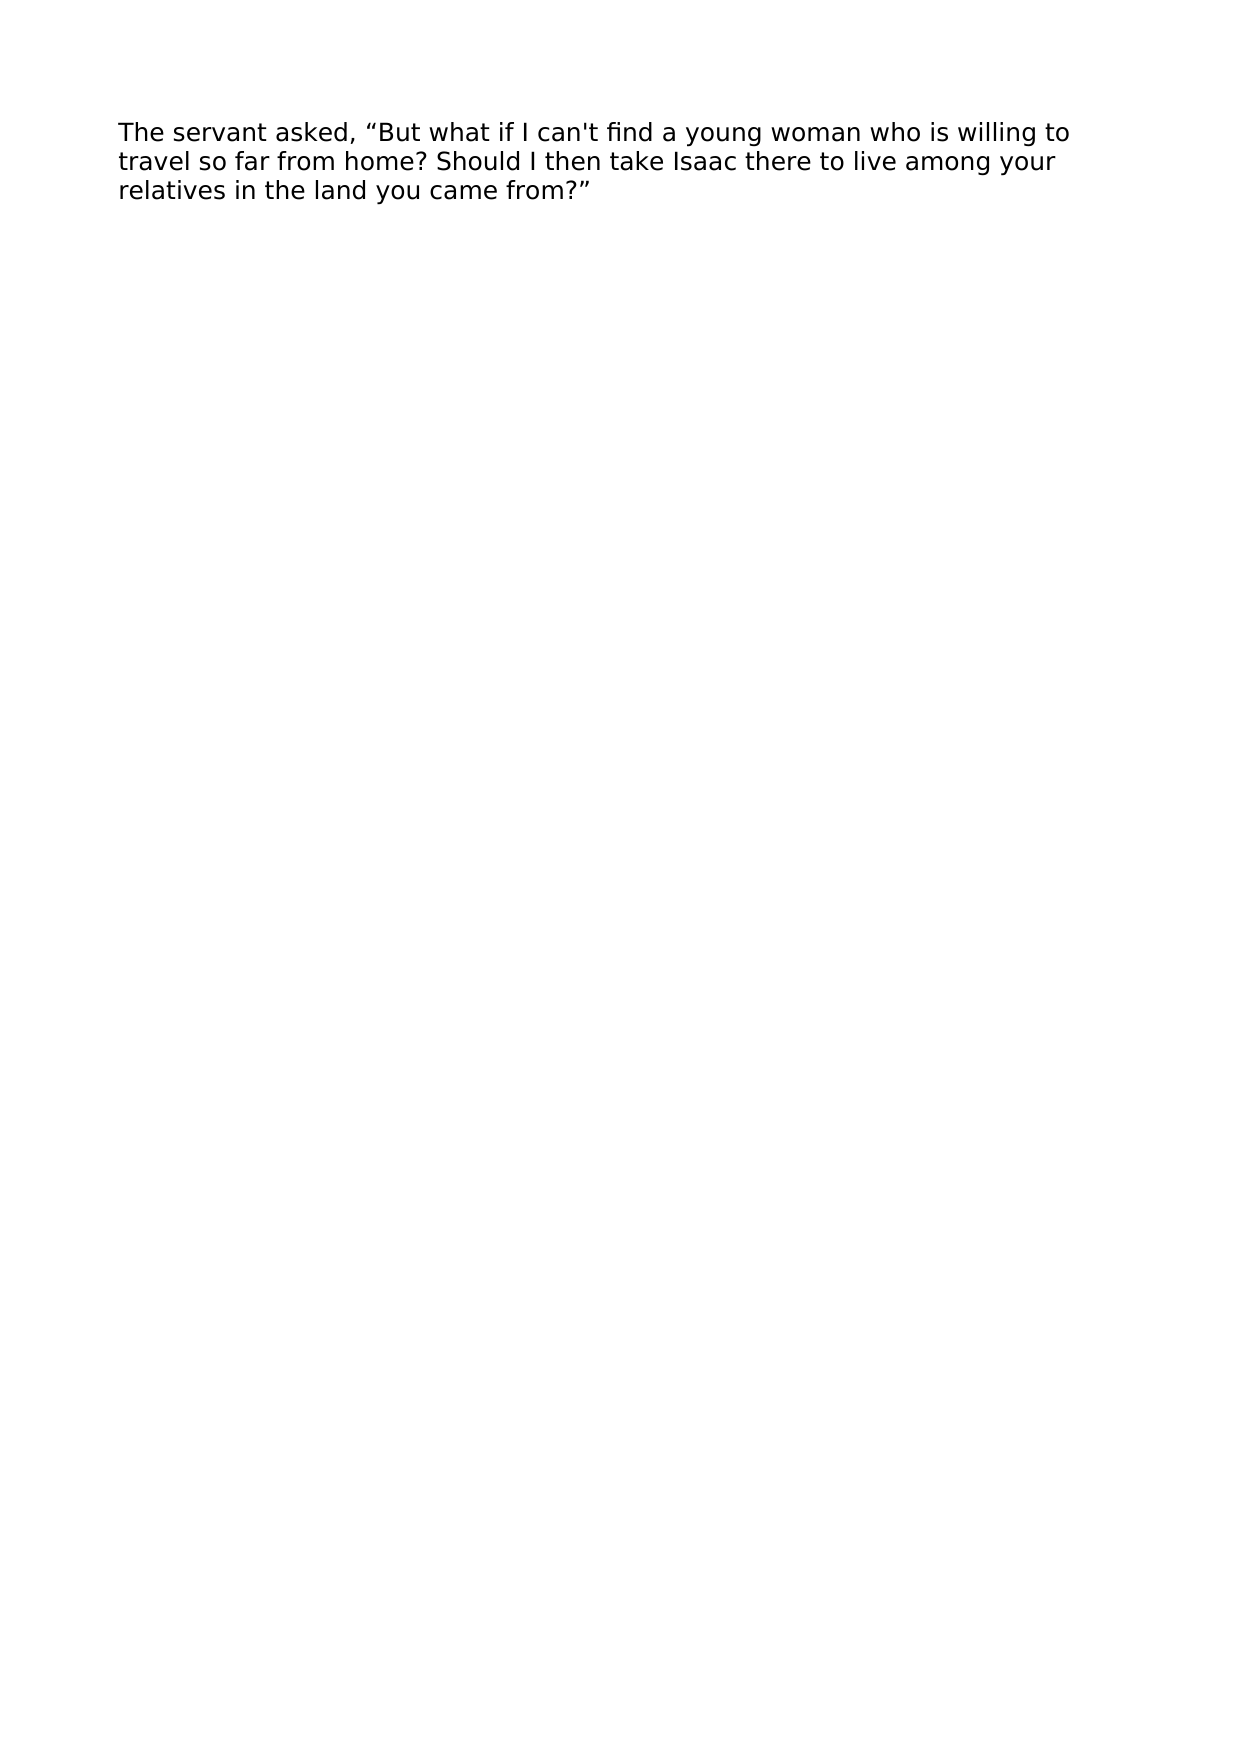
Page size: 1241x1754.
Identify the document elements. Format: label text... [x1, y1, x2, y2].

text The servant asked, “But what if I can't find a young woman who is willing to travel so far from home? Should I then take Isaac there to live among your relatives in the land you came from?” [118, 118, 1122, 206]
